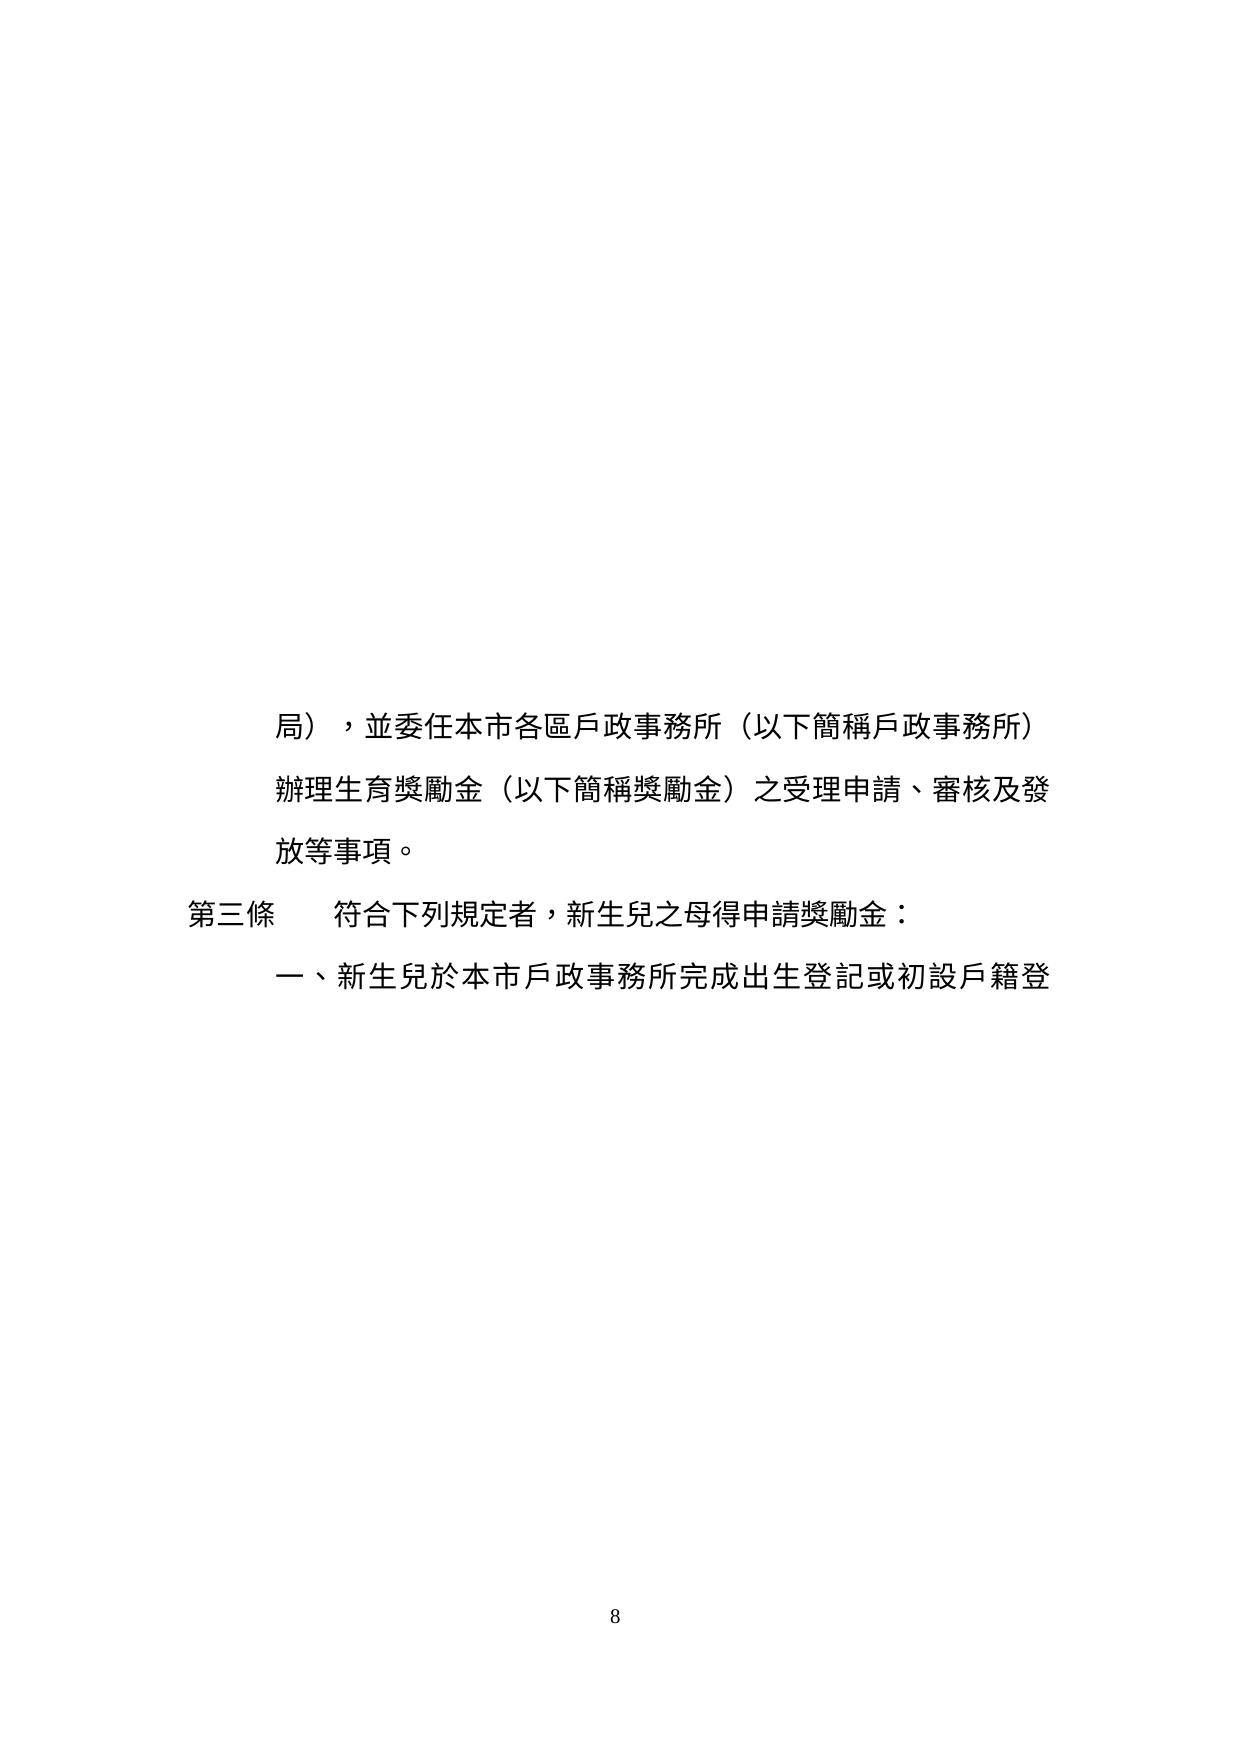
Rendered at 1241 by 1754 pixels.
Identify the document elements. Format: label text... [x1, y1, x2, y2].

text 局），並委任本市各區戶政事務所（以下簡稱戶政事務所）辦理生育獎勵金（以下簡稱獎勵金）之受理申請、審核及發放等事項。 [187, 683, 1053, 871]
text 一、新生兒於本市戶政事務所完成出生登記或初設戶籍登 [275, 933, 1053, 996]
text 第三條 符合下列規定者，新生兒之母得申請獎勵金： [187, 871, 1053, 933]
